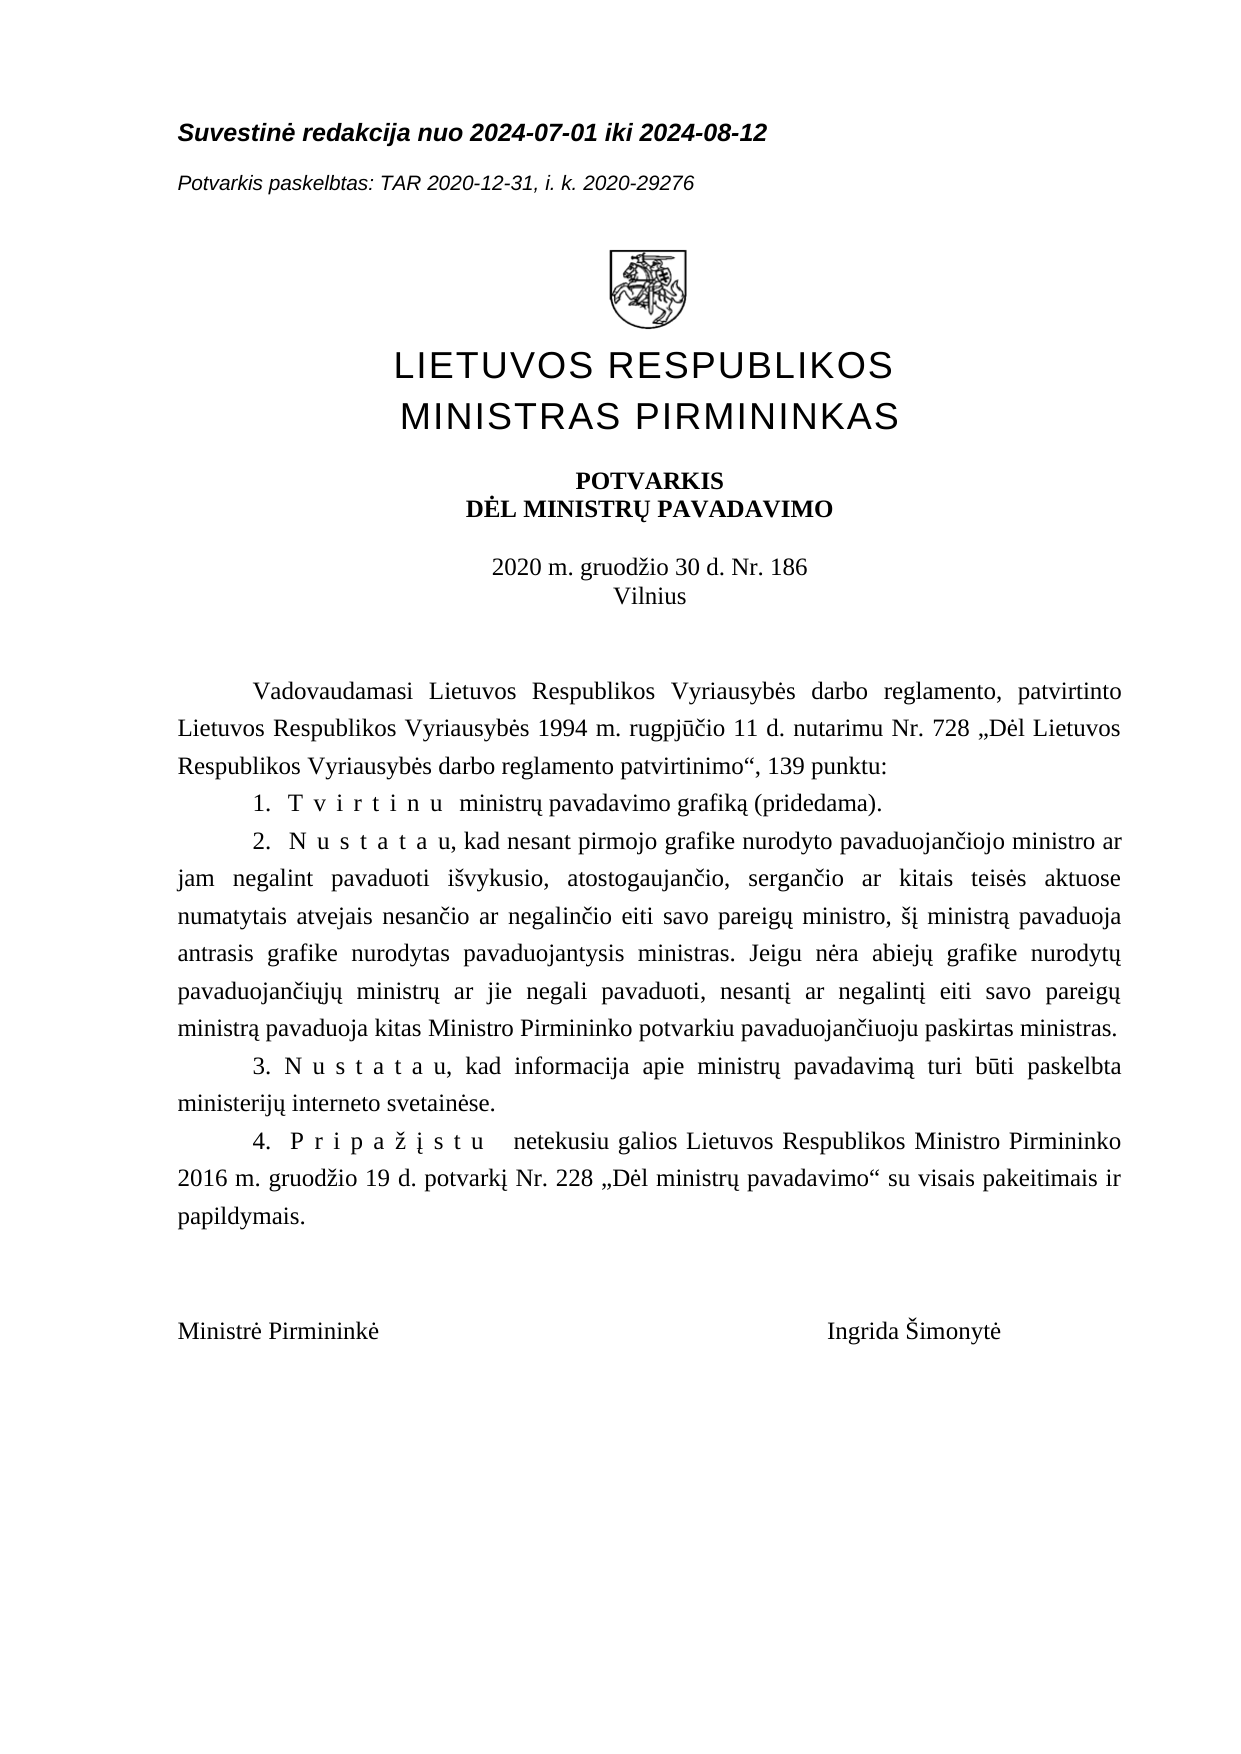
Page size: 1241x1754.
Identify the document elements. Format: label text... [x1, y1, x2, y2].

text Vadovaudamasi Lietuvos Respublikos Vyriausybės darbo reglamento, patvirtinto Lietuvos Respublikos Vyriausybės 1994 m. rugpjūčio 11 d. nutarimu Nr. 728 „Dėl Lietuvos Respublikos Vyriausybės darbo reglamento patvirtinimo“, 139 punktu: [177, 667, 1122, 779]
text Suvestinė redakcija nuo 2024-07-01 iki 2024-08-12 [177, 118, 1122, 147]
text MINISTRAS PIRMININKAS [177, 394, 1122, 437]
text 2020 m. gruodžio 30 d. Nr. 186 [177, 552, 1122, 581]
subtitle POTVARKIS [177, 466, 1122, 494]
text Ministrė Pirmininkė Ingrida Šimonytė [177, 1316, 1122, 1344]
text 2. Nustatau, kad nesant pirmojo grafike nurodyto pavaduojančiojo ministro ar jam negalint pavaduoti išvykusio, atostogaujančio, sergančio ar kitais teisės aktuose numatytais atvejais nesančio ar negalinčio eiti savo pareigų ministro, šį ministrą pavaduoja antrasis grafike nurodytas pavaduojantysis ministras. Jeigu nėra abiejų grafike nurodytų pavaduojančiųjų ministrų ar jie negali pavaduoti, nesantį ar negalintį eiti savo pareigų ministrą pavaduoja kitas Ministro Pirmininko potvarkiu pavaduojančiuoju paskirtas ministras. [177, 817, 1122, 1042]
text 3. Nustatau, kad informacija apie ministrų pavadavimą turi būti paskelbta ministerijų interneto svetainėse. [177, 1042, 1122, 1117]
text DĖL MINISTRŲ PAVADAVIMO [177, 494, 1122, 523]
text Potvarkis paskelbtas: TAR 2020-12-31, i. k. 2020-29276 [177, 171, 1122, 195]
text 1. Tvirtinu ministrų pavadavimo grafiką (pridedama). [177, 779, 1122, 817]
text LIETUVOS RESPUBLIKOS [177, 343, 1122, 387]
text Vilnius [177, 581, 1122, 609]
text 4. Pripažįstu netekusiu galios Lietuvos Respublikos Ministro Pirmininko 2016 m. gruodžio 19 d. potvarkį Nr. 228 „Dėl ministrų pavadavimo“ su visais pakeitimais ir papildymais. [177, 1117, 1122, 1229]
